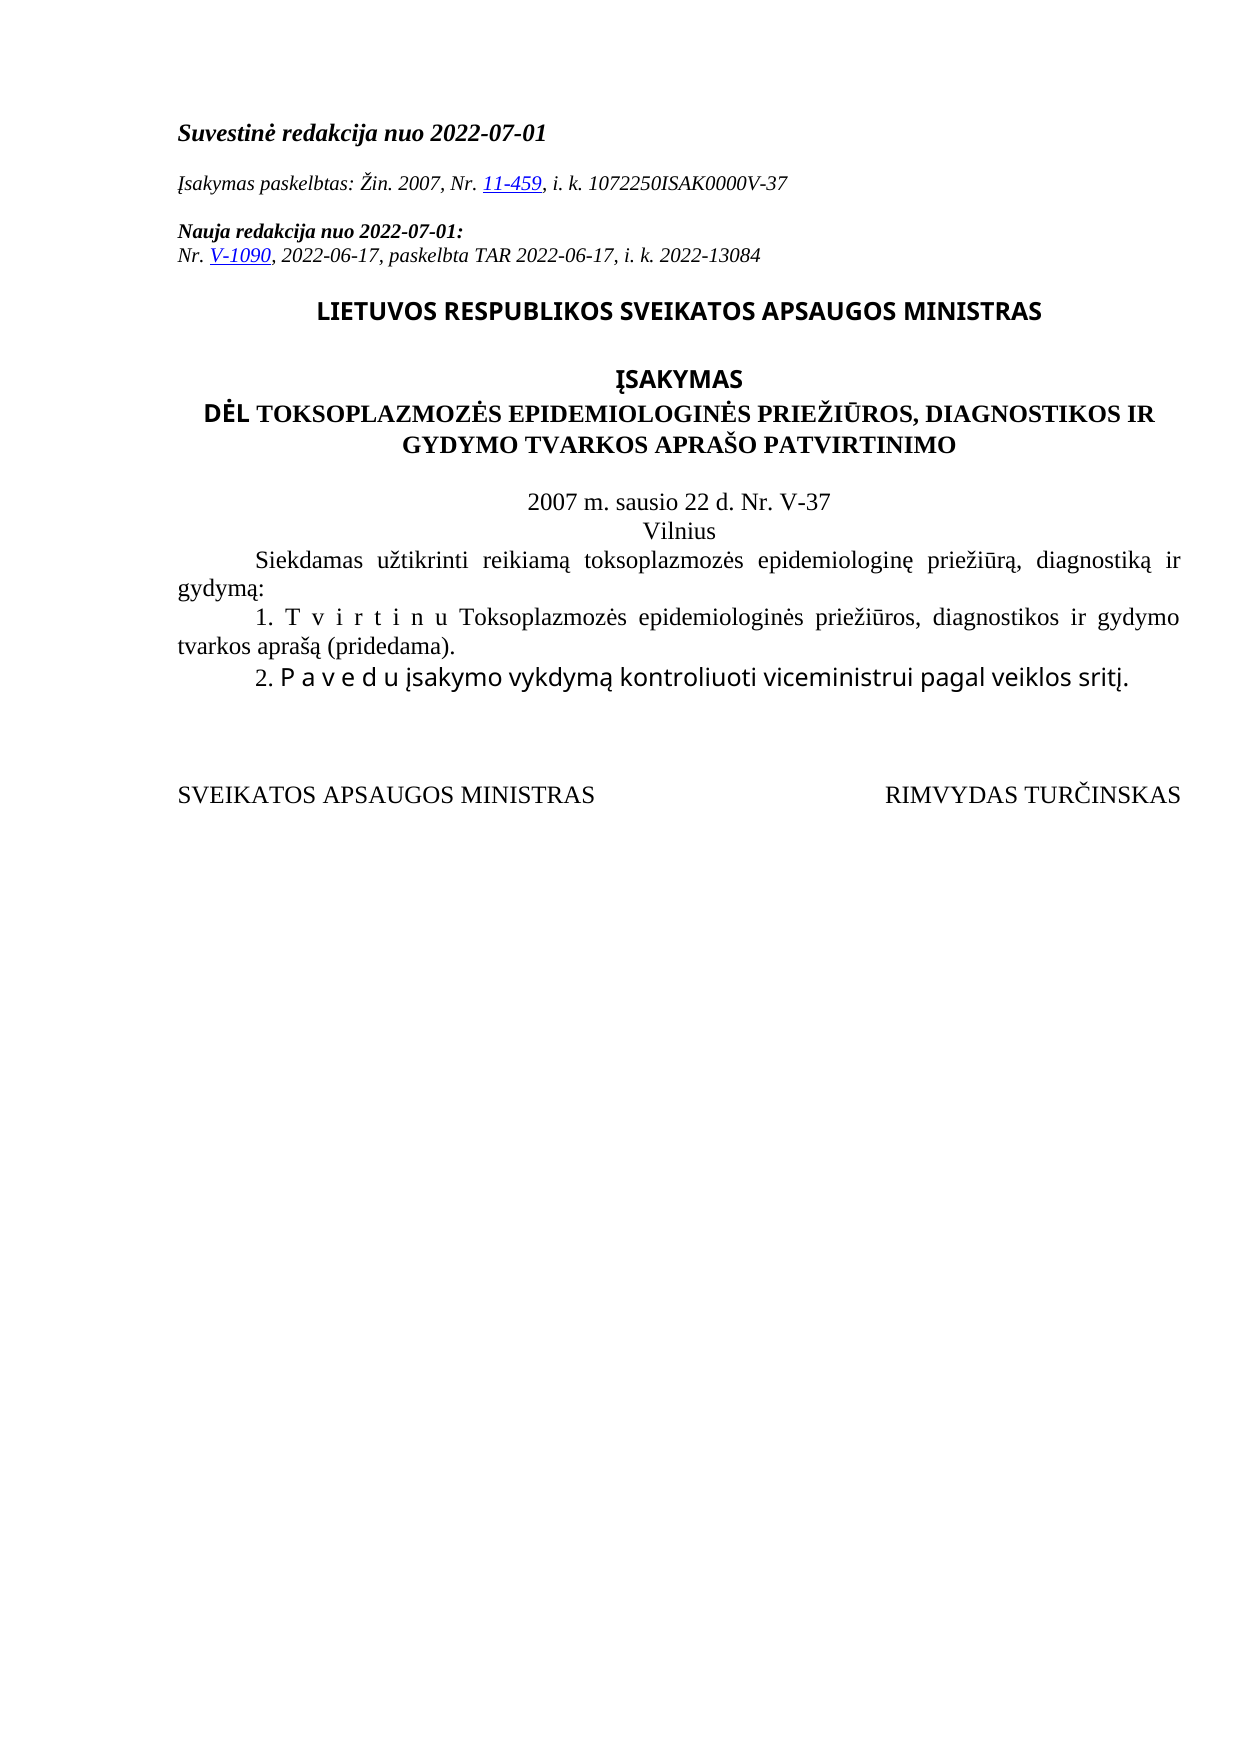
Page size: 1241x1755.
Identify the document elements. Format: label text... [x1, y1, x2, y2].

text 1. T v i r t i n u Toksoplazmozės epidemiologinės priežiūros, diagnostikos ir gydymo tvarkos aprašą (pridedama). [177, 602, 1181, 660]
text 2. P a v e d u įsakymo vykdymą kontroliuoti viceministrui pagal veiklos sritį. [177, 660, 1181, 694]
text Nr. V-1090, 2022-06-17, paskelbta TAR 2022-06-17, i. k. 2022-13084 [177, 243, 1181, 267]
text ĮSAKYMAS [177, 362, 1181, 396]
text Įsakymas paskelbtas: Žin. 2007, Nr. 11-459, i. k. 1072250ISAK0000V-37 [177, 171, 1181, 195]
text LIETUVOS RESPUBLIKOS SVEIKATOS APSAUGOS MINISTRAS [177, 293, 1181, 328]
text DĖL TOKSOPLAZMOZĖS EPIDEMIOLOGINĖS PRIEŽIŪROS, DIAGNOSTIKOS IR GYDYMO TVARKOS APRAŠO PATVIRTINIMO [177, 396, 1181, 458]
text Nauja redakcija nuo 2022-07-01: [177, 219, 1181, 243]
text Siekdamas užtikrinti reikiamą toksoplazmozės epidemiologinę priežiūrą, diagnostiką ir gydymą: [177, 545, 1181, 602]
text Suvestinė redakcija nuo 2022-07-01 [177, 118, 1181, 147]
text 2007 m. sausio 22 d. Nr. V-37 Vilnius [177, 487, 1181, 545]
text SVEIKATOS APSAUGOS MINISTRAS RIMVYDAS TURČINSKAS [177, 780, 1181, 809]
